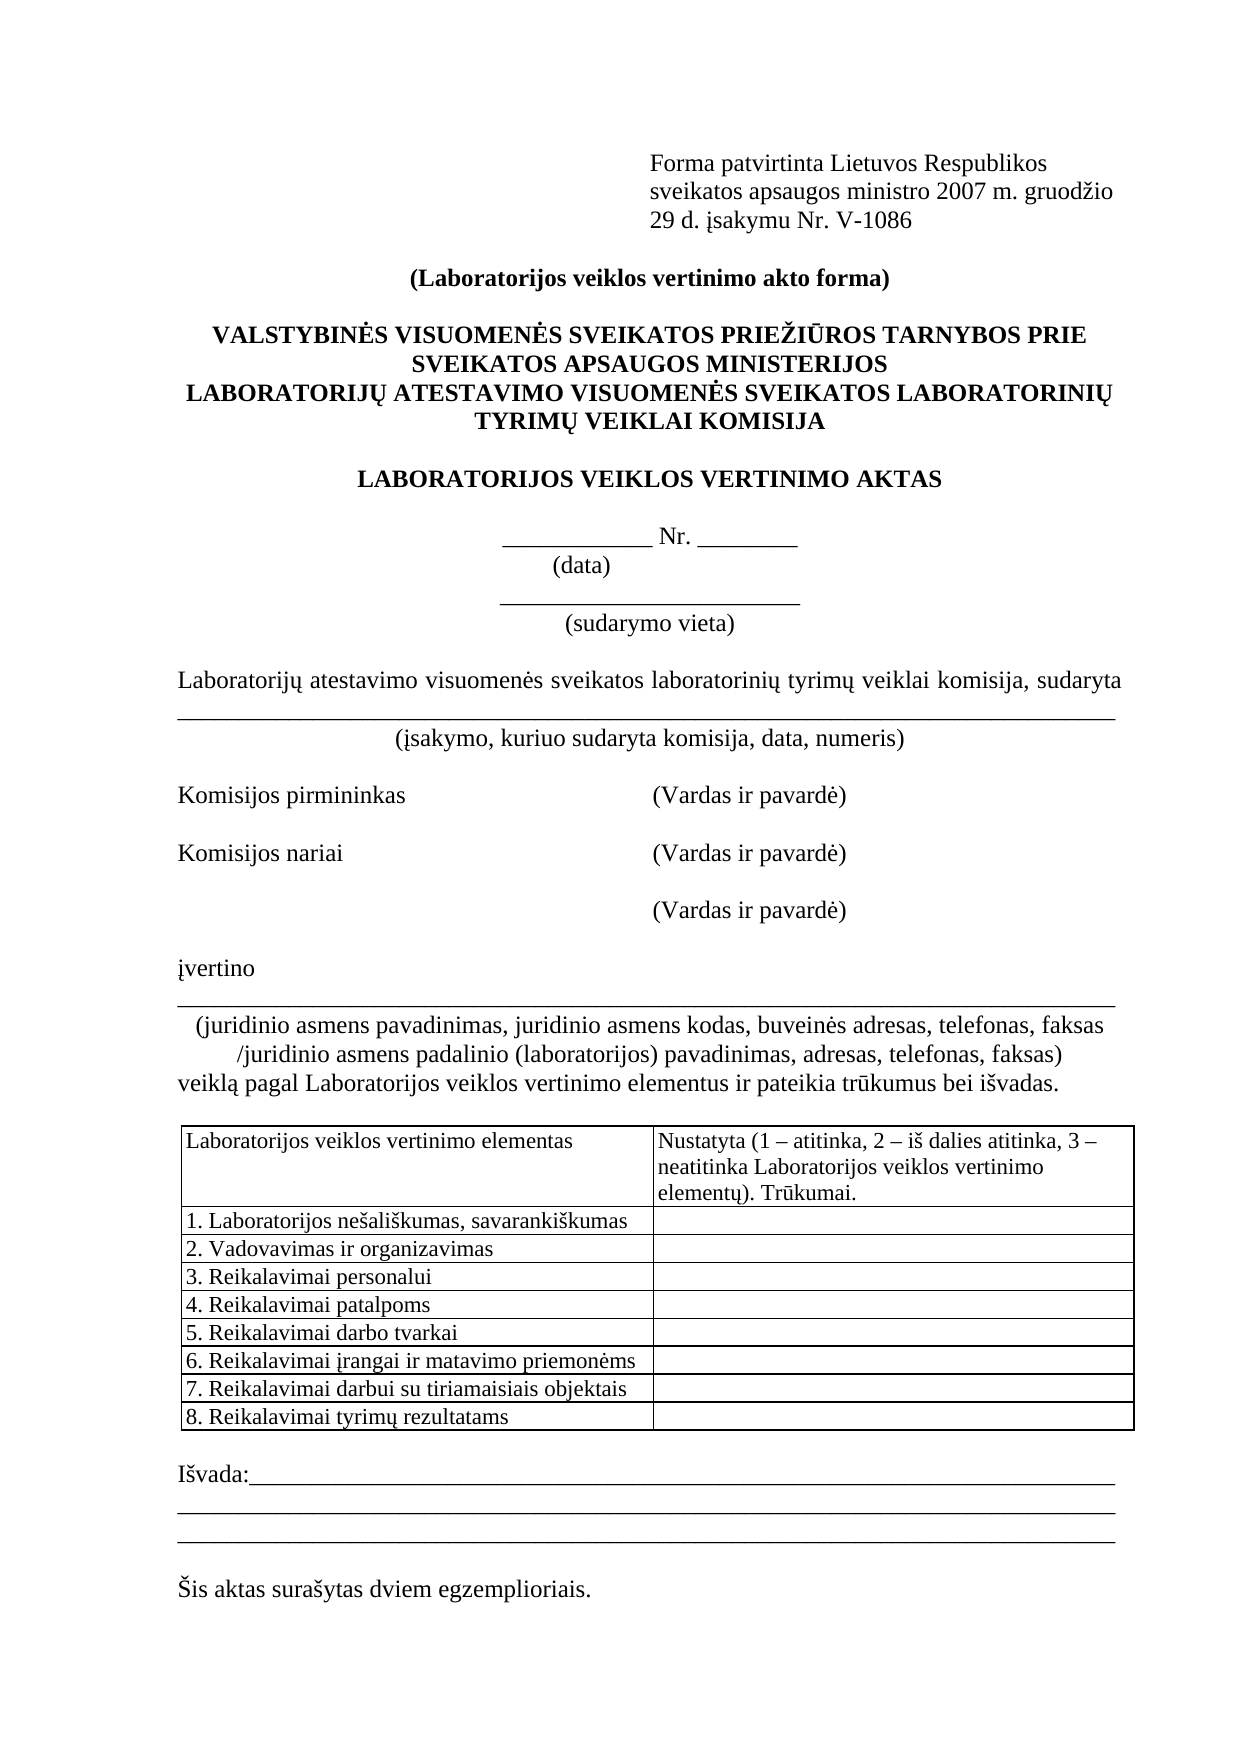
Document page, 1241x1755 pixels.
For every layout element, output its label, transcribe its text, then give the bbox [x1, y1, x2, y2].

text (juridinio asmens pavadinimas, juridinio asmens kodas, buveinės adresas, telefonas, faksas /juridinio asmens padalinio (laboratorijos) pavadinimas, adresas, telefonas, faksas) [177, 1010, 1122, 1068]
text Forma patvirtinta Lietuvos Respublikos sveikatos apsaugos ministro 2007 m. gruodžio 29 d. įsakymu Nr. V-1086 [649, 148, 1122, 234]
text Komisijos nariai (Vardas ir pavardė) [177, 838, 1122, 866]
table_cell [654, 1375, 658, 1401]
text Išvada: [177, 1459, 1122, 1488]
text _ [177, 1488, 1122, 1517]
text (Vardas ir pavardė) [652, 895, 1122, 924]
table_cell [654, 1291, 658, 1317]
text veiklą pagal Laboratorijos veiklos vertinimo elementus ir pateikia trūkumus bei išvadas. [177, 1068, 1122, 1096]
text įvertino [177, 953, 1122, 981]
table_cell [654, 1319, 658, 1345]
text Laboratorijų atestavimo visuomenės sveikatos laboratorinių tyrimų veiklai komisija, sudaryta _ [177, 665, 1122, 723]
text ________________________ [177, 579, 1122, 608]
table_cell [654, 1235, 658, 1262]
text LABORATORIJOS VEIKLOS VERTINIMO AKTAS [177, 464, 1122, 493]
text VALSTYBINĖS VISUOMENĖS SVEIKATOS PRIEŽIŪROS TARNYBOS PRIE [177, 320, 1122, 349]
text LABORATORIJŲ ATESTAVIMO VISUOMENĖS SVEIKATOS LABORATORINIŲ TYRIMŲ VEIKLAI KOMISIJA [177, 378, 1122, 435]
text Šis aktas surašytas dviem egzemplioriais. [177, 1574, 1122, 1603]
text _ [177, 1517, 1122, 1546]
text (data) [552, 550, 1122, 579]
text (sudarymo vieta) [177, 608, 1122, 636]
table_header Laboratorijos veiklos vertinimo elementas [182, 1127, 653, 1206]
text SVEIKATOS APSAUGOS MINISTERIJOS [177, 349, 1122, 378]
text (Laboratorijos veiklos vertinimo akto forma) [177, 263, 1122, 291]
table_cell [654, 1347, 658, 1373]
table_cell [654, 1207, 658, 1234]
text Komisijos pirmininkas (Vardas ir pavardė) [177, 780, 1122, 809]
text (įsakymo, kuriuo sudaryta komisija, data, numeris) [177, 723, 1122, 751]
text ____________ Nr. ________ [177, 521, 1122, 550]
table_cell [654, 1403, 658, 1429]
text _ [177, 981, 1122, 1010]
table_cell [654, 1263, 658, 1289]
